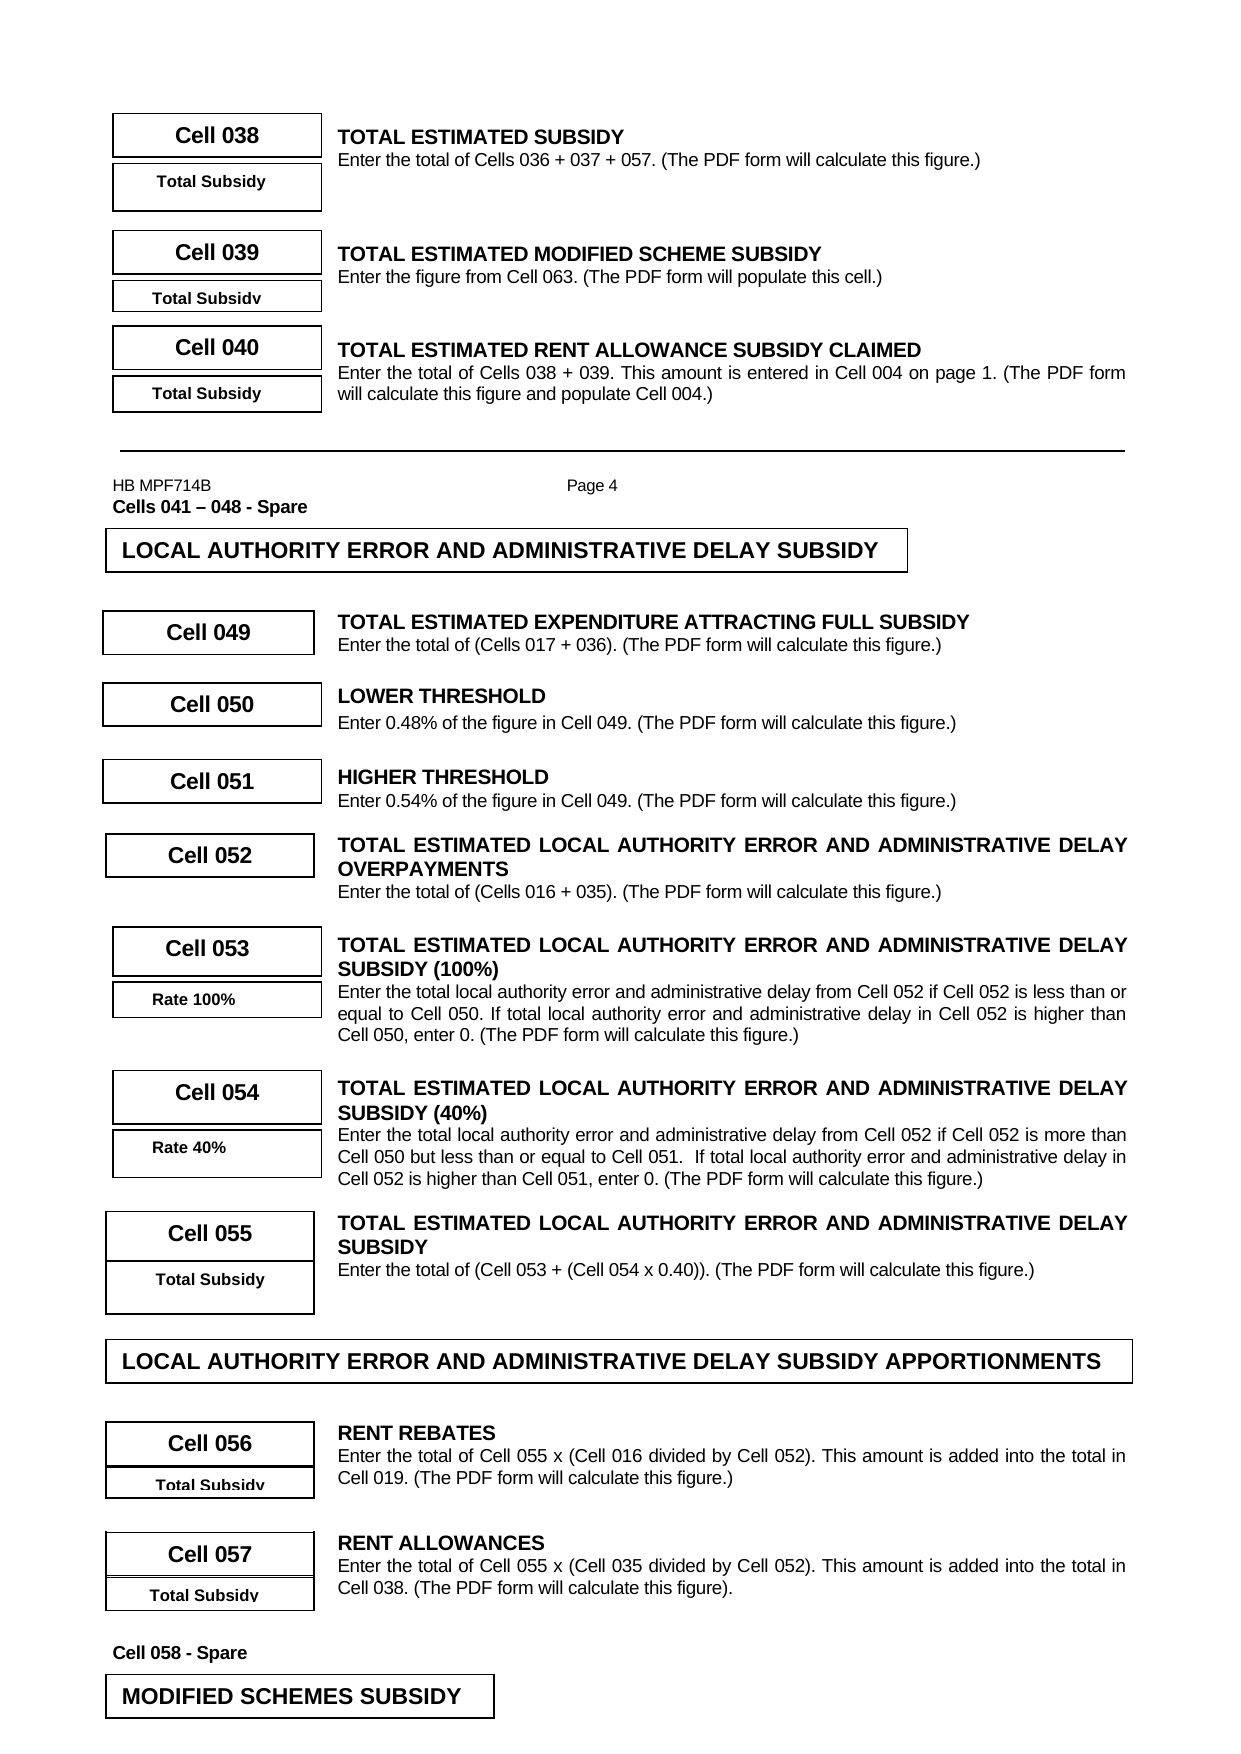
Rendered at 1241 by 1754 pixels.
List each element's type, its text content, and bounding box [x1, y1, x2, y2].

text Total Subsidy [129, 289, 306, 303]
text Cell 052 [122, 842, 298, 868]
text Enter the total of (Cells 016 + 035). (The PDF form will calculate this figure.) [112, 881, 1128, 902]
text Cells 041 – 048 - Spare [112, 495, 1128, 517]
text Enter the total of Cell 055 x (Cell 035 divided by Cell 052). This amount is added into the total in Cell 038. (The PDF form will calculate this figure). [315, 1555, 1128, 1598]
text Cell 050 [119, 691, 306, 717]
text Cell 051 [119, 768, 306, 794]
text RENT REBATES [315, 1421, 1128, 1445]
text Cell 039 [129, 239, 306, 265]
text Total Subsidy [129, 384, 306, 403]
text [104, 612, 313, 654]
text [114, 164, 321, 210]
text Cell 056 [122, 1430, 298, 1457]
text LOCAL AUTHORITY ERROR AND ADMINISTRATIVE DELAY SUBSIDY APPORTIONMENTS [122, 1348, 1117, 1374]
text TOTAL ESTIMATED SUBSIDY [322, 125, 1128, 149]
text Enter 0.54% of the figure in Cell 049. (The PDF form will calculate this figure.) [112, 789, 1128, 811]
text [107, 1262, 313, 1313]
text Cell 053 [129, 935, 306, 961]
text Enter the total of Cells 038 + 039. This amount is entered in Cell 004 on page 1. (The PDF form will calculate this figure and populate Cell 004.) [114, 377, 321, 411]
text TOTAL ESTIMATED LOCAL AUTHORITY ERROR AND ADMINISTRATIVE DELAY SUBSIDY (100%) [112, 931, 1128, 981]
text Enter 0.48% of the figure in Cell 049. (The PDF form will calculate this figure.) [112, 708, 1128, 735]
text MODIFIED SCHEMES SUBSIDY [122, 1683, 478, 1709]
text Rate 40% [129, 1138, 306, 1157]
text Cell 058 - Spare [112, 1641, 1128, 1663]
text Enter the total of (Cell 053 + (Cell 054 x 0.40)). (The PDF form will calculate this figure.) [315, 1258, 1128, 1280]
text TOTAL ESTIMATED LOCAL AUTHORITY ERROR AND ADMINISTRATIVE DELAY OVERPAYMENTS [112, 833, 1128, 881]
text Total Subsidy [122, 1269, 298, 1289]
text [104, 684, 321, 725]
text HB MPF714B Page 4 [112, 476, 1128, 495]
text Enter the total of Cells 036 + 037 + 057. (The PDF form will calculate this figure.) [112, 149, 1128, 171]
text Rate 100% [129, 990, 306, 1009]
text [107, 1212, 313, 1260]
text Cell 054 [129, 1078, 306, 1105]
text Total Subsidy [129, 172, 306, 191]
text Enter the total of Cell 055 x (Cell 016 divided by Cell 052). This amount is added into the total in Cell 019. (The PDF form will calculate this figure.) [315, 1445, 1128, 1488]
text Cell 040 [129, 334, 306, 361]
text Total Subsidy [122, 1475, 298, 1489]
text Total Subsidy [122, 1586, 298, 1602]
text LOWER THRESHOLD [322, 682, 1128, 708]
text Cell 055 [122, 1220, 298, 1246]
text HIGHER THRESHOLD [322, 763, 1128, 789]
text TOTAL ESTIMATED MODIFIED SCHEME SUBSIDY [322, 242, 1128, 266]
text Enter the total of Cells 038 + 039. This amount is entered in Cell 004 on page 1. (The PDF form will calculate this figure and populate Cell 004.) [112, 362, 1128, 405]
text Cell 049 [119, 619, 298, 646]
text TOTAL ESTIMATED LOCAL AUTHORITY ERROR AND ADMINISTRATIVE DELAY OVERPAYMENTS [107, 835, 313, 876]
text [114, 281, 321, 311]
text Enter the total of (Cells 017 + 036). (The PDF form will calculate this figure.) [112, 634, 1128, 656]
text [107, 1423, 313, 1465]
text [107, 1533, 313, 1575]
text TOTAL ESTIMATED LOCAL AUTHORITY ERROR AND ADMINISTRATIVE DELAY SUBSIDY [315, 1211, 1128, 1258]
text [107, 1468, 313, 1497]
text TOTAL ESTIMATED LOCAL AUTHORITY ERROR AND ADMINISTRATIVE DELAY SUBSIDY (40%) [322, 1074, 1128, 1124]
text RENT ALLOWANCES [315, 1531, 1128, 1555]
text TOTAL ESTIMATED EXPENDITURE ATTRACTING FULL SUBSIDY [315, 610, 1128, 634]
text Enter the figure from Cell 063. (The PDF form will populate this cell.) [112, 266, 1128, 288]
text Cell 038 [129, 122, 306, 148]
text [107, 1578, 313, 1610]
text Enter the total local authority error and administrative delay from Cell 052 if Cell 052 is less than or equal to Cell 050. If total local authority error and administrative delay in Cell 052 is higher than Cell 050, enter 0. (The PDF form will calculate this figure.) [112, 981, 1128, 1046]
text Cell 057 [122, 1541, 298, 1567]
text Enter the total local authority error and administrative delay from Cell 052 if Cell 052 is more than Cell 050 but less than or equal to Cell 051. If total local authority error and administrative delay in Cell 052 is higher than Cell 051, enter 0. (The PDF form will calculate this figure.) [112, 1124, 1128, 1189]
text TOTAL ESTIMATED RENT ALLOWANCE SUBSIDY CLAIMED [322, 338, 1128, 362]
text LOCAL AUTHORITY ERROR AND ADMINISTRATIVE DELAY SUBSIDY [122, 537, 892, 563]
